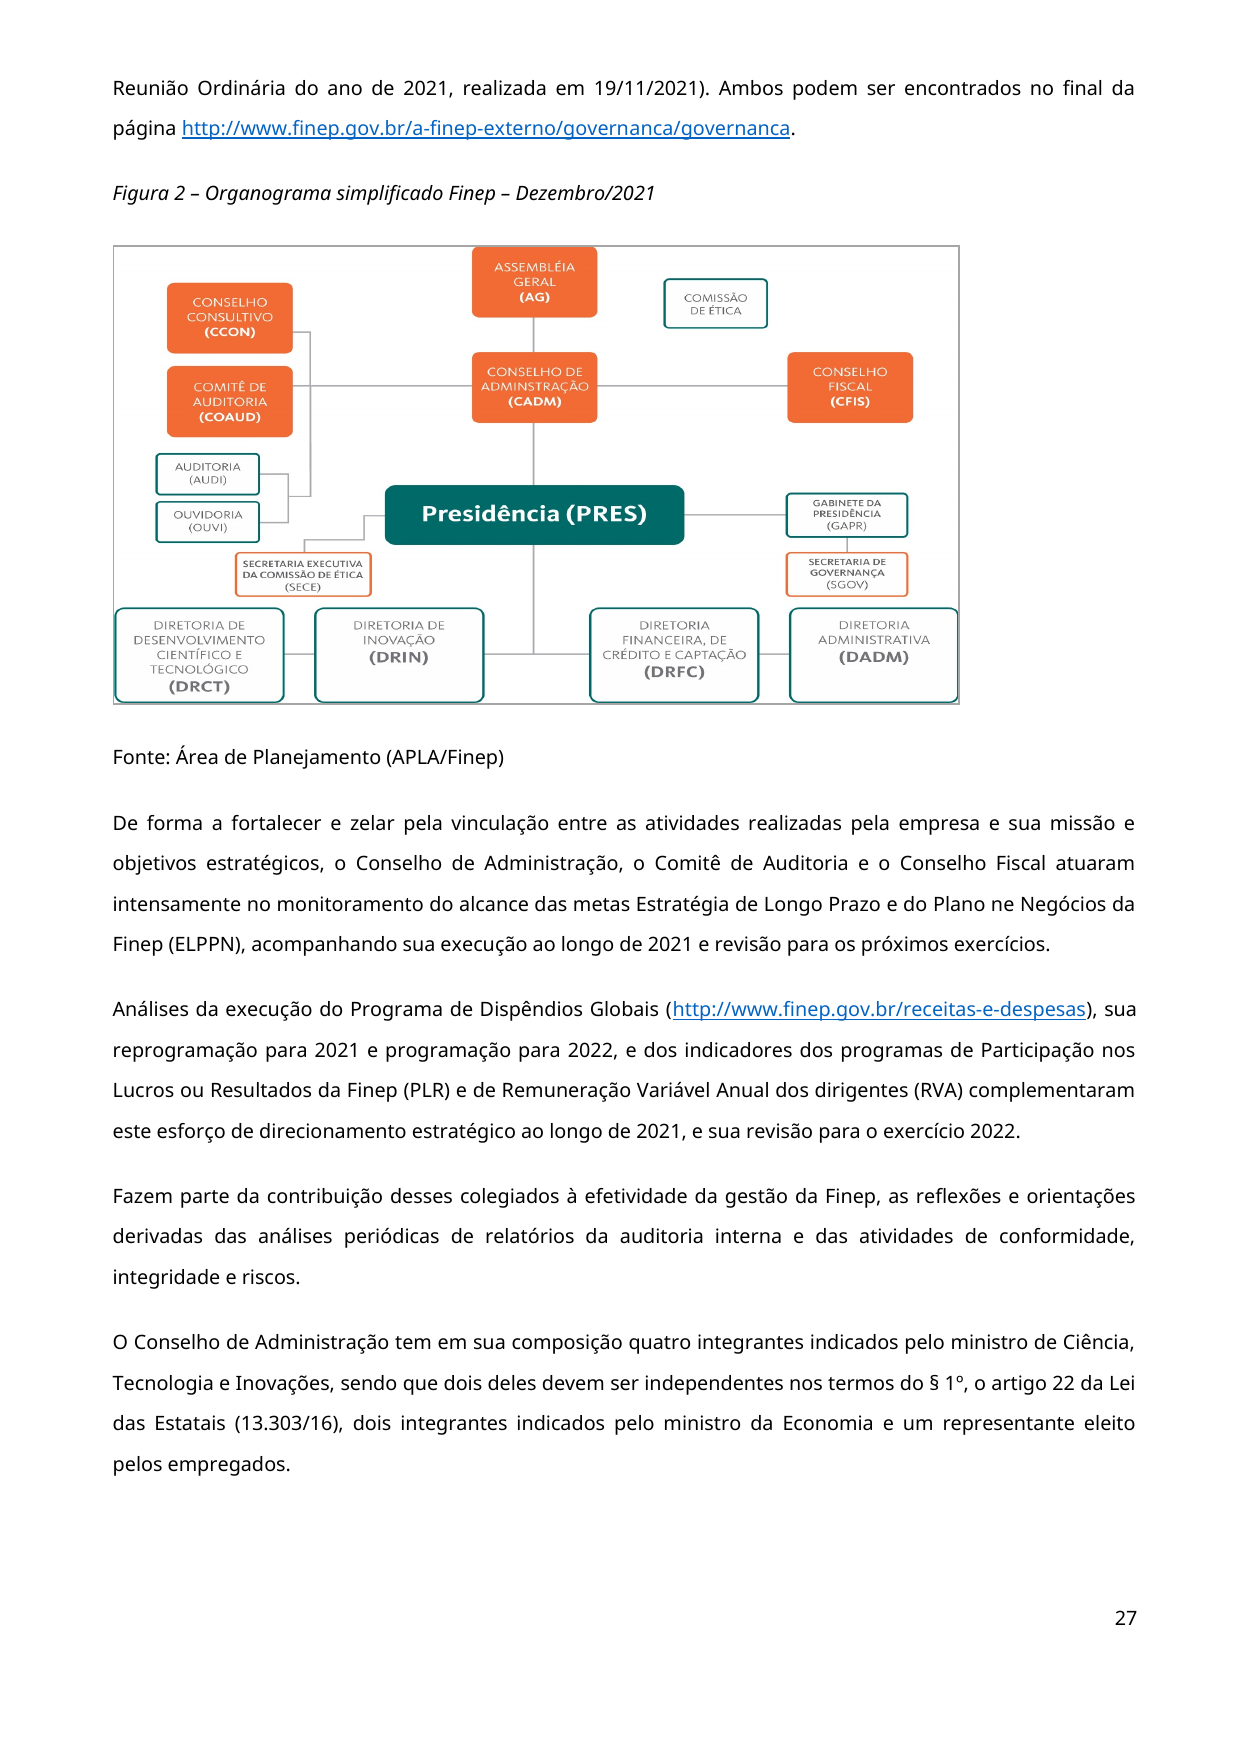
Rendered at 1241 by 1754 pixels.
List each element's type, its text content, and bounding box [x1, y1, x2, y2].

text De forma a fortalecer e zelar pela vinculação entre as atividades realizadas pela empresa e sua missão e objetivos estratégicos, o Conselho de Administração, o Comitê de Auditoria e o Conselho Fiscal atuaram intensamente no monitoramento do alcance das metas Estratégia de Longo Prazo e do Plano ne Negócios da Finep (ELPPN), acompanhando sua execução ao longo de 2021 e revisão para os próximos exercícios. [112, 809, 1137, 957]
text Análises da execução do Programa de Dispêndios Globais (http://www.finep.gov.br/receitas-e-despesas), sua reprogramação para 2021 e programação para 2022, e dos indicadores dos programas de Participação nos Lucros ou Resultados da Finep (PLR) e de Remuneração Variável Anual dos dirigentes (RVA) complementaram este esforço de direcionamento estratégico ao longo de 2021, e sua revisão para o exercício 2022. [112, 996, 1137, 1144]
text Figura 2 – Organograma simplificado Finep – Dezembro/2021 [112, 179, 1137, 207]
text Reunião Ordinária do ano de 2021, realizada em 19/11/2021). Ambos podem ser encontrados no final da página http://www.finep.gov.br/a-finep-externo/governanca/governanca. [112, 74, 1137, 141]
text O Conselho de Administração tem em sua composição quatro integrantes indicados pelo ministro de Ciência, Tecnologia e Inovações, sendo que dois deles devem ser independentes nos termos do § 1º, o artigo 22 da Lei das Estatais (13.303/16), dois integrantes indicados pelo ministro da Economia e um representante eleito pelos empregados. [112, 1328, 1137, 1477]
text Fonte: Área de Planejamento (APLA/Finep) [112, 743, 1137, 771]
text Fazem parte da contribuição desses colegiados à efetividade da gestão da Finep, as reflexões e orientações derivadas das análises periódicas de relatórios da auditoria interna e das atividades de conformidade, integridade e riscos. [112, 1182, 1137, 1290]
